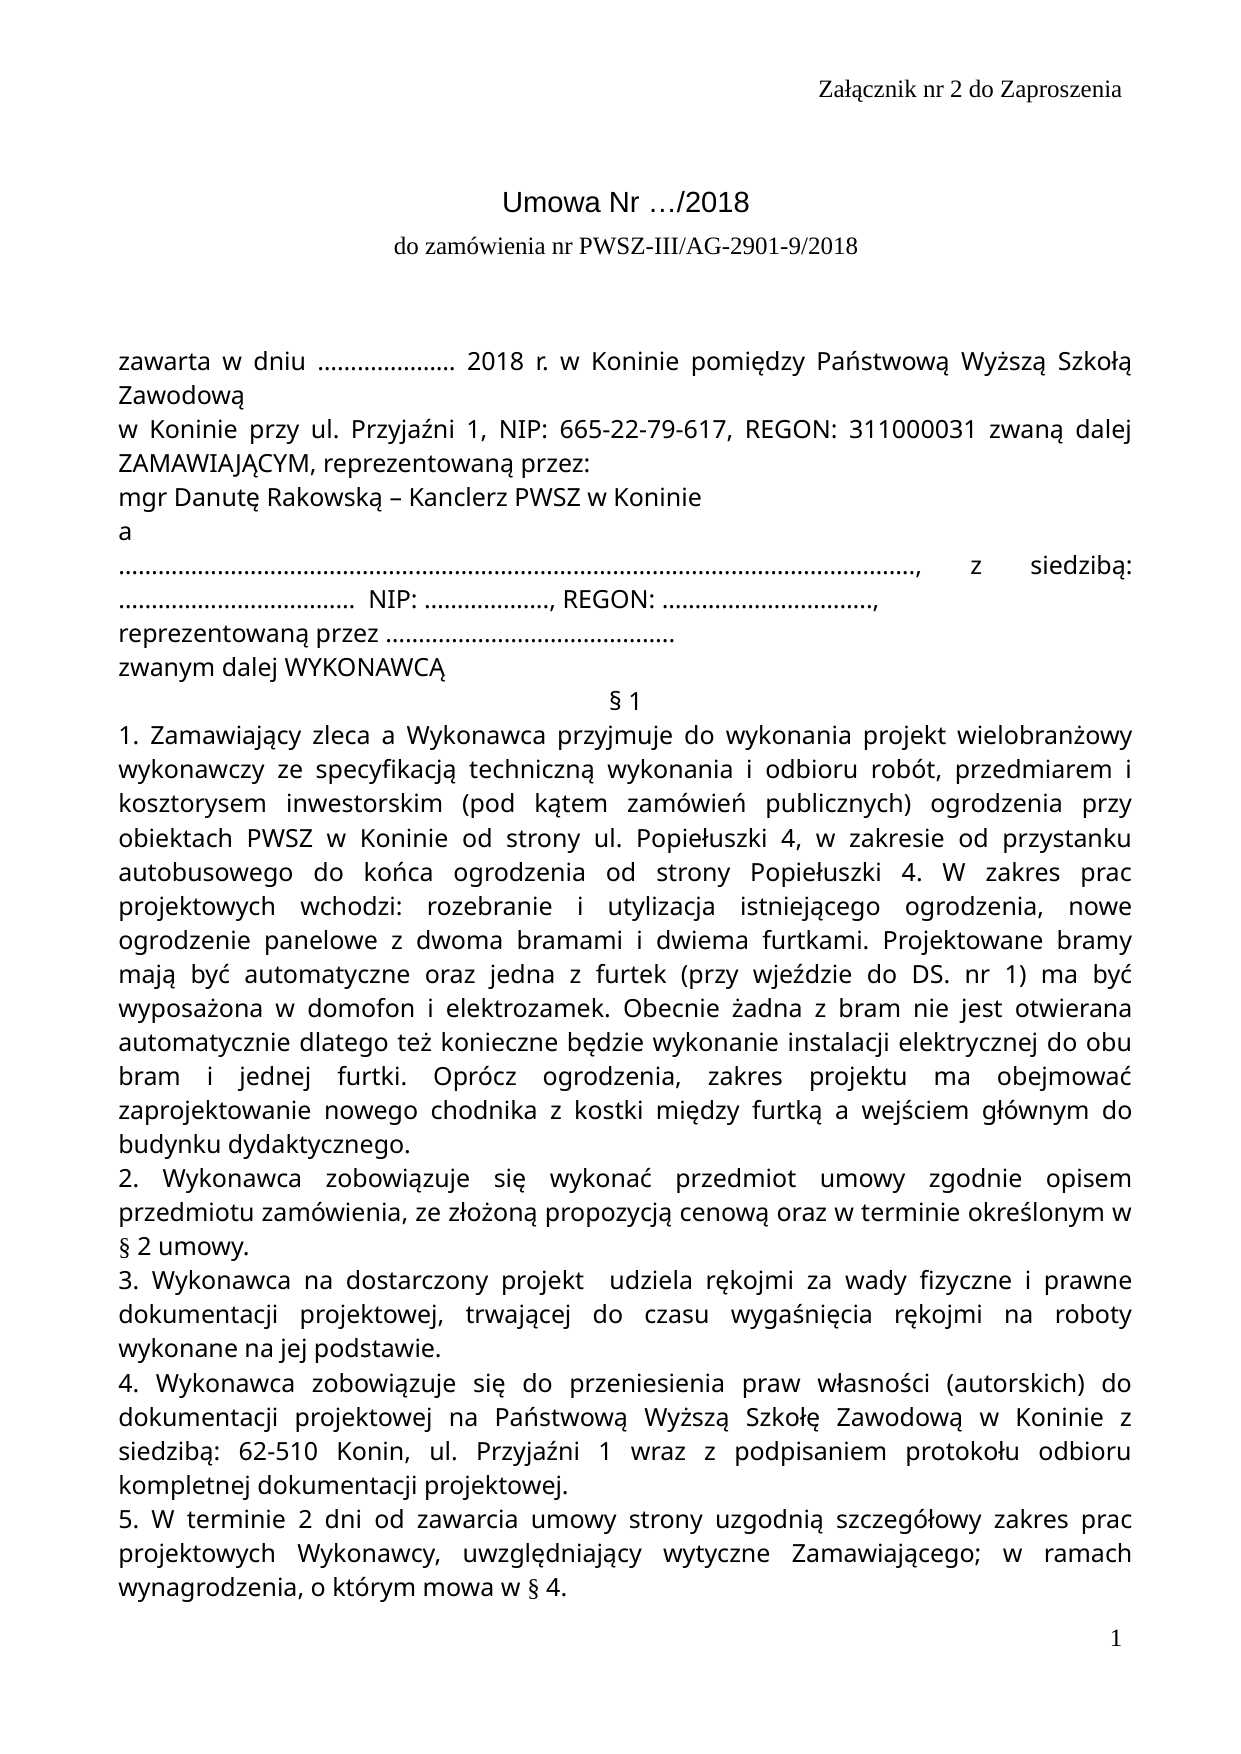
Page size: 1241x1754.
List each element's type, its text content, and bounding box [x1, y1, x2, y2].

text a [118, 514, 1133, 548]
text 2. Wykonawca zobowiązuje się wykonać przedmiot umowy zgodnie opisem przedmiotu zamówienia, ze złożoną propozycją cenową oraz w terminie określonym w § 2 umowy. [118, 1161, 1133, 1263]
text 5. W terminie 2 dni od zawarcia umowy strony uzgodnią szczegółowy zakres prac projektowych Wykonawcy, uwzględniający wytyczne Zamawiającego; w ramach wynagrodzenia, o którym mowa w § 4. [118, 1501, 1133, 1604]
text 1. Zamawiający zleca a Wykonawca przyjmuje do wykonania projekt wielobranżowy wykonawczy ze specyfikacją techniczną wykonania i odbioru robót, przedmiarem i kosztorysem inwestorskim (pod kątem zamówień publicznych) ogrodzenia przy obiektach PWSZ w Koninie od strony ul. Popiełuszki 4, w zakresie od przystanku autobusowego do końca ogrodzenia od strony Popiełuszki 4. W zakres prac projektowych wchodzi: rozebranie i utylizacja istniejącego ogrodzenia, nowe ogrodzenie panelowe z dwoma bramami i dwiema furtkami. Projektowane bramy mają być automatyczne oraz jedna z furtek (przy wjeździe do DS. nr 1) ma być wyposażona w domofon i elektrozamek. Obecnie żadna z bram nie jest otwierana automatycznie dlatego też konieczne będzie wykonanie instalacji elektrycznej do obu bram i jednej furtki. Oprócz ogrodzenia, zakres projektu ma obejmować zaprojektowanie nowego chodnika z kostki między furtką a wejściem głównym do budynku dydaktycznego. [118, 718, 1133, 1161]
text …………………………………………………………………………………………………………., z siedzibą: ……………………………… NIP: ………………., REGON: ………………………….., [118, 548, 1133, 616]
text zwanym dalej WYKONAWCĄ [118, 650, 1133, 684]
text zawarta w dniu ………………… 2018 r. w Koninie pomiędzy Państwową Wyższą Szkołą Zawodową w Koninie przy ul. Przyjaźni 1, NIP: 665-22-79-617, REGON: 311000031 zwaną dalej ZAMAWIAJĄCYM, reprezentowaną przez: [118, 343, 1133, 479]
text reprezentowaną przez …………………………………….. [118, 616, 1133, 650]
text 3. Wykonawca na dostarczony projekt udziela rękojmi za wady fizyczne i prawne dokumentacji projektowej, trwającej do czasu wygaśnięcia rękojmi na roboty wykonane na jej podstawie. [118, 1263, 1133, 1365]
text do zamówienia nr PWSZ-III/AG-2901-9/2018 [118, 231, 1133, 260]
text 4. Wykonawca zobowiązuje się do przeniesienia praw własności (autorskich) do dokumentacji projektowej na Państwową Wyższą Szkołę Zawodową w Koninie z siedzibą: 62-510 Konin, ul. Przyjaźni 1 wraz z podpisaniem protokołu odbioru kompletnej dokumentacji projektowej. [118, 1365, 1133, 1501]
text § 1 [118, 684, 1133, 718]
text Załącznik nr 2 do Zaproszenia [118, 74, 1122, 102]
text mgr Danutę Rakowską – Kanclerz PWSZ w Koninie [118, 479, 1133, 514]
subtitle Umowa Nr …/2018 [118, 185, 1133, 218]
